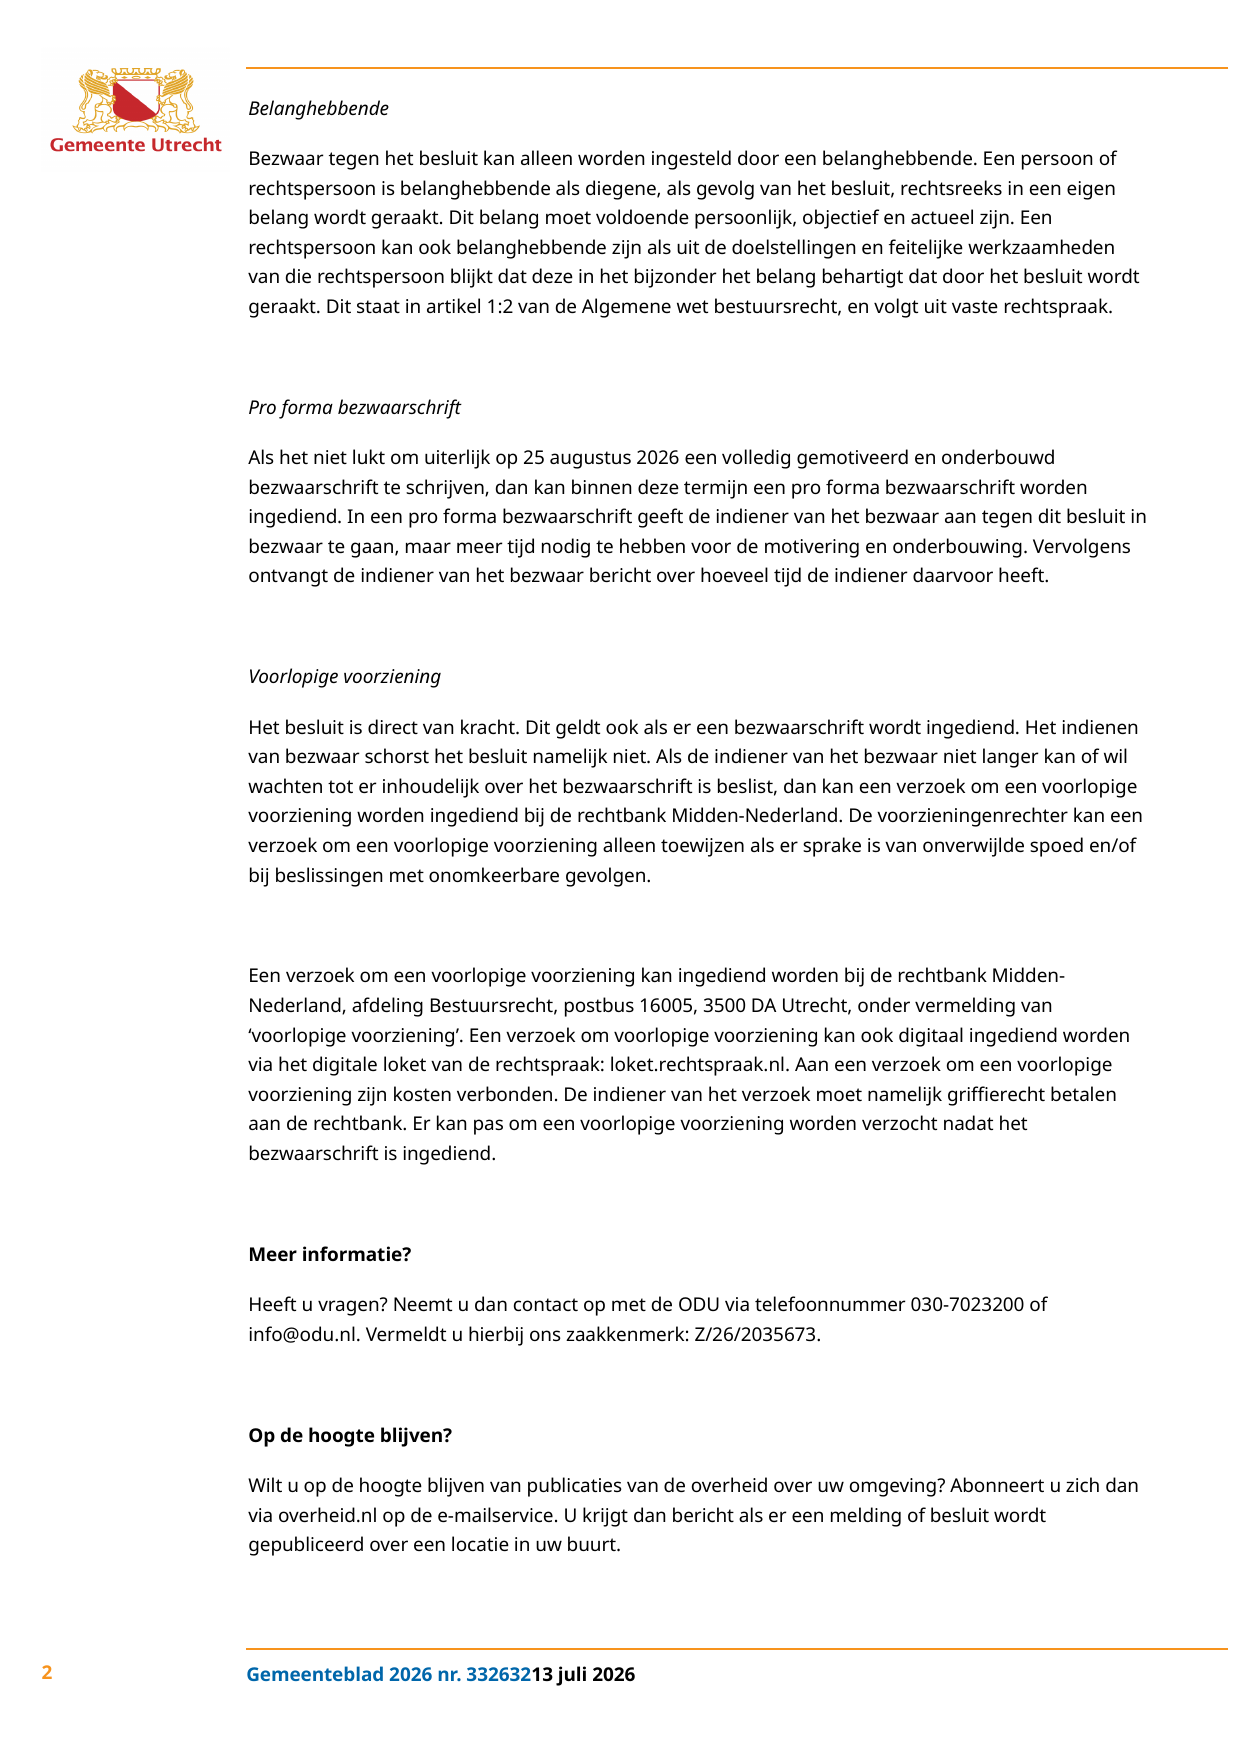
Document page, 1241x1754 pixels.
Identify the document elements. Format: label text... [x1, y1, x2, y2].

text Als het niet lukt om uiterlijk op 25 augustus 2026 een volledig gemotiveerd en onderbouwd bezwaarschrift te schrijven, dan kan binnen deze termijn een pro forma bezwaarschrift worden ingediend. In een pro forma bezwaarschrift geeft de indiener van het bezwaar aan tegen dit besluit in bezwaar te gaan, maar meer tijd nodig te hebben voor de motivering en onderbouwing. Vervolgens ontvangt de indiener van het bezwaar bericht over hoeveel tijd de indiener daarvoor heeft. [248, 444, 1152, 588]
picture [41, 47, 231, 172]
text Heeft u vragen? Neemt u dan contact op met de ODU via telefoonnummer 030-7023200 of info@odu.nl. Vermeldt u hierbij ons zaakkenmerk: Z/26/2035673. [248, 1291, 1152, 1347]
text Pro forma bezwaarschrift [248, 394, 1152, 420]
text Bezwaar tegen het besluit kan alleen worden ingesteld door een belanghebbende. Een persoon of rechtspersoon is belanghebbende als diegene, als gevolg van het besluit, rechtsreeks in een eigen belang wordt geraakt. Dit belang moet voldoende persoonlijk, objectief en actueel zijn. Een rechtspersoon kan ook belanghebbende zijn als uit de doelstellingen en feitelijke werkzaamheden van die rechtspersoon blijkt dat deze in het bijzonder het belang behartigt dat door het besluit wordt geraakt. Dit staat in artikel 1:2 van de Algemene wet bestuursrecht, en volgt uit vaste rechtspraak. [248, 145, 1152, 319]
text Voorlopige voorziening [248, 663, 1152, 689]
text Een verzoek om een voorlopige voorziening kan ingediend worden bij de rechtbank Midden-Nederland, afdeling Bestuursrecht, postbus 16005, 3500 DA Utrecht, onder vermelding van ‘voorlopige voorziening’. Een verzoek om voorlopige voorziening kan ook digitaal ingediend worden via het digitale loket van de rechtspraak: loket.rechtspraak.nl. Aan een verzoek om een voorlopige voorziening zijn kosten verbonden. De indiener van het verzoek moet namelijk griffierecht betalen aan de rechtbank. Er kan pas om een voorlopige voorziening worden verzocht nadat het bezwaarschrift is ingediend. [248, 963, 1152, 1166]
text Meer informatie? [248, 1241, 1152, 1267]
text Belanghebbende [248, 95, 1152, 121]
text Het besluit is direct van kracht. Dit geldt ook als er een bezwaarschrift wordt ingediend. Het indienen van bezwaar schorst het besluit namelijk niet. Als de indiener van het bezwaar niet langer kan of wil wachten tot er inhoudelijk over het bezwaarschrift is beslist, dan kan een verzoek om een voorlopige voorziening worden ingediend bij de rechtbank Midden-Nederland. De voorzieningenrechter kan een verzoek om een voorlopige voorziening alleen toewijzen als er sprake is van onverwijlde spoed en/of bij beslissingen met onomkeerbare gevolgen. [248, 714, 1152, 888]
text Wilt u op de hoogte blijven van publicaties van de overheid over uw omgeving? Abonneert u zich dan via overheid.nl op de e-mailservice. U krijgt dan bericht als er een melding of besluit wordt gepubliceerd over een locatie in uw buurt. [248, 1472, 1152, 1557]
text Op de hoogte blijven? [248, 1422, 1152, 1448]
